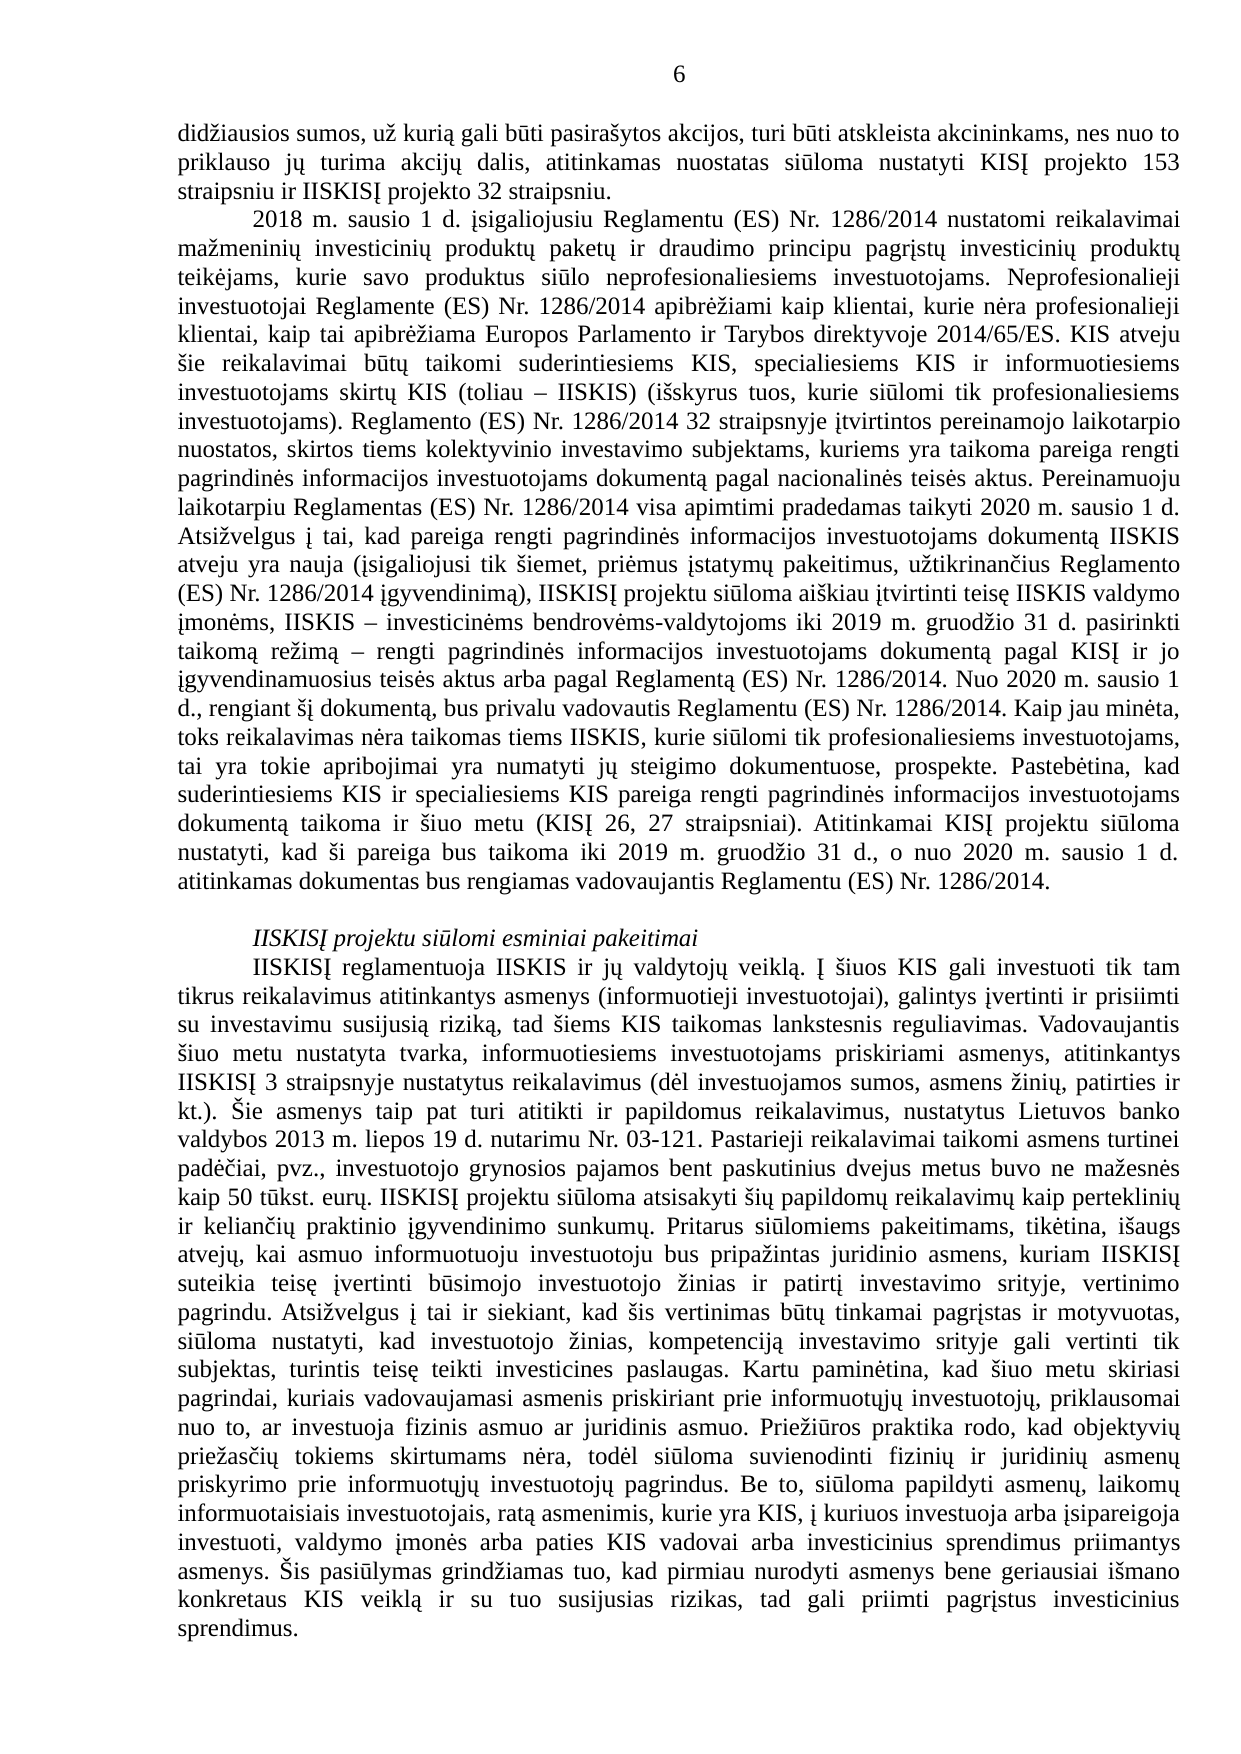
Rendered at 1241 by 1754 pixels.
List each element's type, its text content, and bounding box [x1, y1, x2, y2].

text IISKISĮ reglamentuoja IISKIS ir jų valdytojų veiklą. Į šiuos KIS gali investuoti tik tam tikrus reikalavimus atitinkantys asmenys (informuotieji investuotojai), galintys įvertinti ir prisiimti su investavimu susijusią riziką, tad šiems KIS taikomas lankstesnis reguliavimas. Vadovaujantis šiuo metu nustatyta tvarka, informuotiesiems investuotojams priskiriami asmenys, atitinkantys IISKISĮ 3 straipsnyje nustatytus reikalavimus (dėl investuojamos sumos, asmens žinių, patirties ir kt.). Šie asmenys taip pat turi atitikti ir papildomus reikalavimus, nustatytus Lietuvos banko valdybos 2013 m. liepos 19 d. nutarimu Nr. 03-121. Pastarieji reikalavimai taikomi asmens turtinei padėčiai, pvz., investuotojo grynosios pajamos bent paskutinius dvejus metus buvo ne mažesnės kaip 50 tūkst. eurų. IISKISĮ projektu siūloma atsisakyti šių papildomų reikalavimų kaip perteklinių ir keliančių praktinio įgyvendinimo sunkumų. Pritarus siūlomiems pakeitimams, tikėtina, išaugs atvejų, kai asmuo informuotuoju investuotoju bus pripažintas juridinio asmens, kuriam IISKISĮ suteikia teisę įvertinti būsimojo investuotojo žinias ir patirtį investavimo srityje, vertinimo pagrindu. Atsižvelgus į tai ir siekiant, kad šis vertinimas būtų tinkamai pagrįstas ir motyvuotas, siūloma nustatyti, kad investuotojo žinias, kompetenciją investavimo srityje gali vertinti tik subjektas, turintis teisę teikti investicines paslaugas. Kartu paminėtina, kad šiuo metu skiriasi pagrindai, kuriais vadovaujamasi asmenis priskiriant prie informuotųjų investuotojų, priklausomai nuo to, ar investuoja fizinis asmuo ar juridinis asmuo. Priežiūros praktika rodo, kad objektyvių priežasčių tokiems skirtumams nėra, todėl siūloma suvienodinti fizinių ir juridinių asmenų priskyrimo prie informuotųjų investuotojų pagrindus. Be to, siūloma papildyti asmenų, laikomų informuotaisiais investuotojais, ratą asmenimis, kurie yra KIS, į kuriuos investuoja arba įsipareigoja investuoti, valdymo įmonės arba paties KIS vadovai arba investicinius sprendimus priimantys asmenys. Šis pasiūlymas grindžiamas tuo, kad pirmiau nurodyti asmenys bene geriausiai išmano konkretaus KIS veiklą ir su tuo susijusias rizikas, tad gali priimti pagrįstus investicinius sprendimus. [177, 952, 1181, 1642]
text didžiausios sumos, už kurią gali būti pasirašytos akcijos, turi būti atskleista akcininkams, nes nuo to priklauso jų turima akcijų dalis, atitinkamas nuostatas siūloma nustatyti KISĮ projekto 153 straipsniu ir IISKISĮ projekto 32 straipsniu. [177, 118, 1181, 204]
text IISKISĮ projektu siūlomi esminiai pakeitimai [177, 923, 1181, 952]
text 2018 m. sausio 1 d. įsigaliojusiu Reglamentu (ES) Nr. 1286/2014 nustatomi reikalavimai mažmeninių investicinių produktų paketų ir draudimo principu pagrįstų investicinių produktų teikėjams, kurie savo produktus siūlo neprofesionaliesiems investuotojams. Neprofesionalieji investuotojai Reglamente (ES) Nr. 1286/2014 apibrėžiami kaip klientai, kurie nėra profesionalieji klientai, kaip tai apibrėžiama Europos Parlamento ir Tarybos direktyvoje 2014/65/ES. KIS atveju šie reikalavimai būtų taikomi suderintiesiems KIS, specialiesiems KIS ir informuotiesiems investuotojams skirtų KIS (toliau – IISKIS) (išskyrus tuos, kurie siūlomi tik profesionaliesiems investuotojams). Reglamento (ES) Nr. 1286/2014 32 straipsnyje įtvirtintos pereinamojo laikotarpio nuostatos, skirtos tiems kolektyvinio investavimo subjektams, kuriems yra taikoma pareiga rengti pagrindinės informacijos investuotojams dokumentą pagal nacionalinės teisės aktus. Pereinamuoju laikotarpiu Reglamentas (ES) Nr. 1286/2014 visa apimtimi pradedamas taikyti 2020 m. sausio 1 d. Atsižvelgus į tai, kad pareiga rengti pagrindinės informacijos investuotojams dokumentą IISKIS atveju yra nauja (įsigaliojusi tik šiemet, priėmus įstatymų pakeitimus, užtikrinančius Reglamento (ES) Nr. 1286/2014 įgyvendinimą), IISKISĮ projektu siūloma aiškiau įtvirtinti teisę IISKIS valdymo įmonėms, IISKIS – investicinėms bendrovėms-valdytojoms iki 2019 m. gruodžio 31 d. pasirinkti taikomą režimą – rengti pagrindinės informacijos investuotojams dokumentą pagal KISĮ ir jo įgyvendinamuosius teisės aktus arba pagal Reglamentą (ES) Nr. 1286/2014. Nuo 2020 m. sausio 1 d., rengiant šį dokumentą, bus privalu vadovautis Reglamentu (ES) Nr. 1286/2014. Kaip jau minėta, toks reikalavimas nėra taikomas tiems IISKIS, kurie siūlomi tik profesionaliesiems investuotojams, tai yra tokie apribojimai yra numatyti jų steigimo dokumentuose, prospekte. Pastebėtina, kad suderintiesiems KIS ir specialiesiems KIS pareiga rengti pagrindinės informacijos investuotojams dokumentą taikoma ir šiuo metu (KISĮ 26, 27 straipsniai). Atitinkamai KISĮ projektu siūloma nustatyti, kad ši pareiga bus taikoma iki 2019 m. gruodžio 31 d., o nuo 2020 m. sausio 1 d. atitinkamas dokumentas bus rengiamas vadovaujantis Reglamentu (ES) Nr. 1286/2014. [177, 204, 1181, 894]
